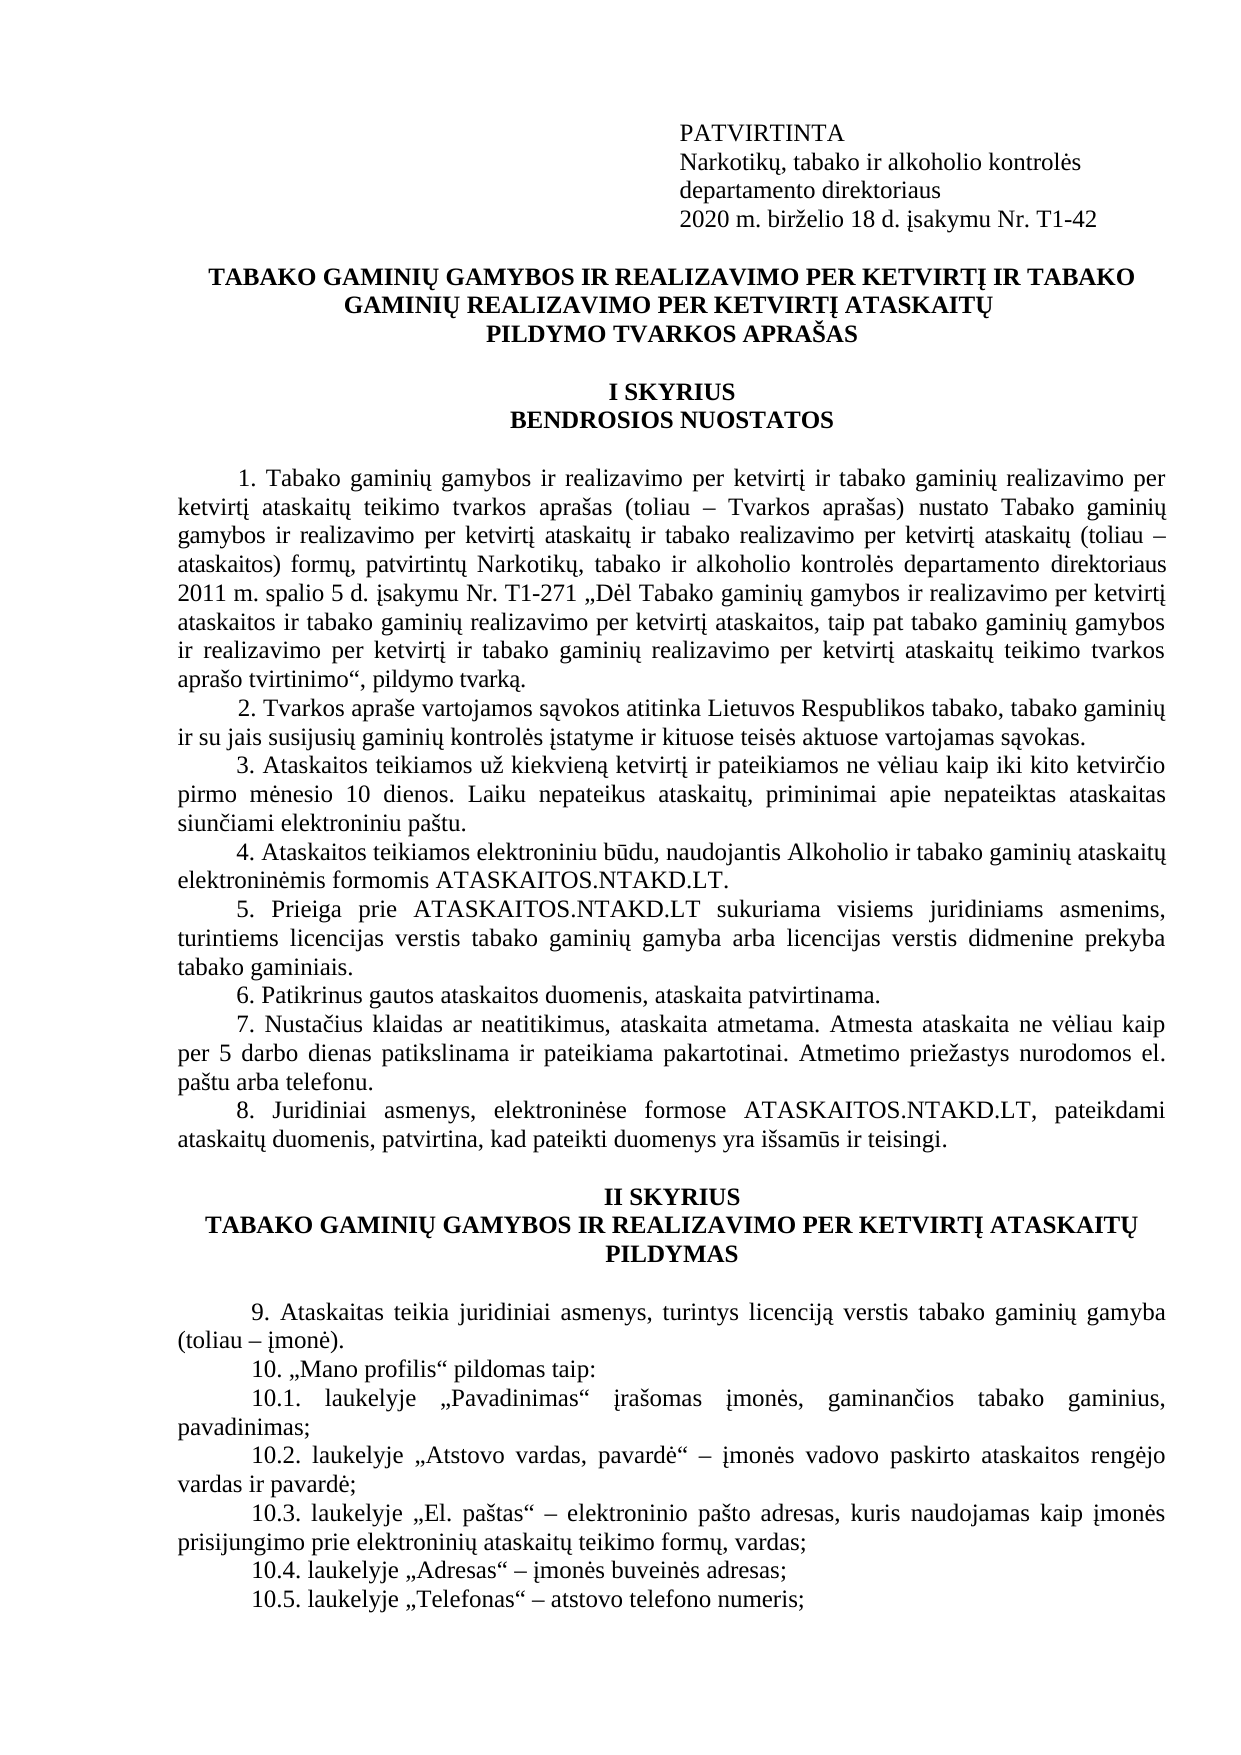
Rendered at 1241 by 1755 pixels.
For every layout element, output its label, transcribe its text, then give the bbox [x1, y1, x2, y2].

text departamento direktoriaus [679, 176, 1167, 204]
text 8. Juridiniai asmenys, elektroninėse formose ATASKAITOS.NTAKD.LT, pateikdami ataskaitų duomenis, patvirtina, kad pateikti duomenys yra išsamūs ir teisingi. [177, 1096, 1167, 1153]
text 9. Ataskaitas teikia juridiniai asmenys, turintys licenciją verstis tabako gaminių gamyba (toliau – įmonė). [177, 1297, 1167, 1354]
text 10.4. laukelyje „Adresas“ – įmonės buveinės adresas; [177, 1556, 1167, 1584]
text 2020 m. birželio 18 d. įsakymu Nr. T1-42 [679, 204, 1167, 233]
text PATVIRTINTA [679, 118, 1167, 147]
text I SKYRIUS [177, 377, 1167, 406]
text II SKYRIUS [177, 1182, 1167, 1211]
text 5. Prieiga prie ATASKAITOS.NTAKD.LT sukuriama visiems juridiniams asmenims, turintiems licencijas verstis tabako gaminių gamyba arba licencijas verstis didmenine prekyba tabako gaminiais. [177, 894, 1167, 981]
text 10.1. laukelyje „Pavadinimas“ įrašomas įmonės, gaminančios tabako gaminius, pavadinimas; [177, 1383, 1167, 1441]
text 10.5. laukelyje „Telefonas“ – atstovo telefono numeris; [177, 1584, 1167, 1613]
text Narkotikų, tabako ir alkoholio kontrolės [679, 147, 1167, 176]
text 10.3. laukelyje „El. paštas“ – elektroninio pašto adresas, kuris naudojamas kaip įmonės prisijungimo prie elektroninių ataskaitų teikimo formų, vardas; [177, 1498, 1167, 1556]
text 3. Ataskaitos teikiamos už kiekvieną ketvirtį ir pateikiamos ne vėliau kaip iki kito ketvirčio pirmo mėnesio 10 dienos. Laiku nepateikus ataskaitų, priminimai apie nepateiktas ataskaitas siunčiami elektroniniu paštu. [177, 751, 1167, 837]
text 7. Nustačius klaidas ar neatitikimus, ataskaita atmetama. Atmesta ataskaita ne vėliau kaip per 5 darbo dienas patikslinama ir pateikiama pakartotinai. Atmetimo priežastys nurodomos el. paštu arba telefonu. [177, 1009, 1167, 1096]
text PILDYMO TVARKOS APRAŠAS [177, 319, 1167, 348]
text TABAKO GAMINIŲ GAMYBOS IR REALIZAVIMO PER KETVIRTĮ ATASKAITŲ PILDYMAS [177, 1211, 1167, 1268]
text TABAKO GAMINIŲ GAMYBOS IR REALIZAVIMO PER KETVIRTĮ IR TABAKO GAMINIŲ REALIZAVIMO PER KETVIRTĮ ATASKAITŲ [177, 262, 1167, 319]
text 10.2. laukelyje „Atstovo vardas, pavardė“ – įmonės vadovo paskirto ataskaitos rengėjo vardas ir pavardė; [177, 1441, 1167, 1498]
text 1. Tabako gaminių gamybos ir realizavimo per ketvirtį ir tabako gaminių realizavimo per ketvirtį ataskaitų teikimo tvarkos aprašas (toliau – Tvarkos aprašas) nustato Tabako gaminių gamybos ir realizavimo per ketvirtį ataskaitų ir tabako realizavimo per ketvirtį ataskaitų (toliau – ataskaitos) formų, patvirtintų Narkotikų, tabako ir alkoholio kontrolės departamento direktoriaus 2011 m. spalio 5 d. įsakymu Nr. T1-271 „Dėl Tabako gaminių gamybos ir realizavimo per ketvirtį ataskaitos ir tabako gaminių realizavimo per ketvirtį ataskaitos, taip pat tabako gaminių gamybos ir realizavimo per ketvirtį ir tabako gaminių realizavimo per ketvirtį ataskaitų teikimo tvarkos aprašo tvirtinimo“, pildymo tvarką. [177, 463, 1167, 693]
text 6. Patikrinus gautos ataskaitos duomenis, ataskaita patvirtinama. [177, 981, 1167, 1009]
text 2. Tvarkos apraše vartojamos sąvokos atitinka Lietuvos Respublikos tabako, tabako gaminių ir su jais susijusių gaminių kontrolės įstatyme ir kituose teisės aktuose vartojamas sąvokas. [177, 693, 1167, 751]
text 10. „Mano profilis“ pildomas taip: [177, 1354, 1167, 1383]
text BENDROSIOS NUOSTATOS [177, 406, 1167, 434]
text 4. Ataskaitos teikiamos elektroniniu būdu, naudojantis Alkoholio ir tabako gaminių ataskaitų elektroninėmis formomis ATASKAITOS.NTAKD.LT. [177, 837, 1167, 894]
